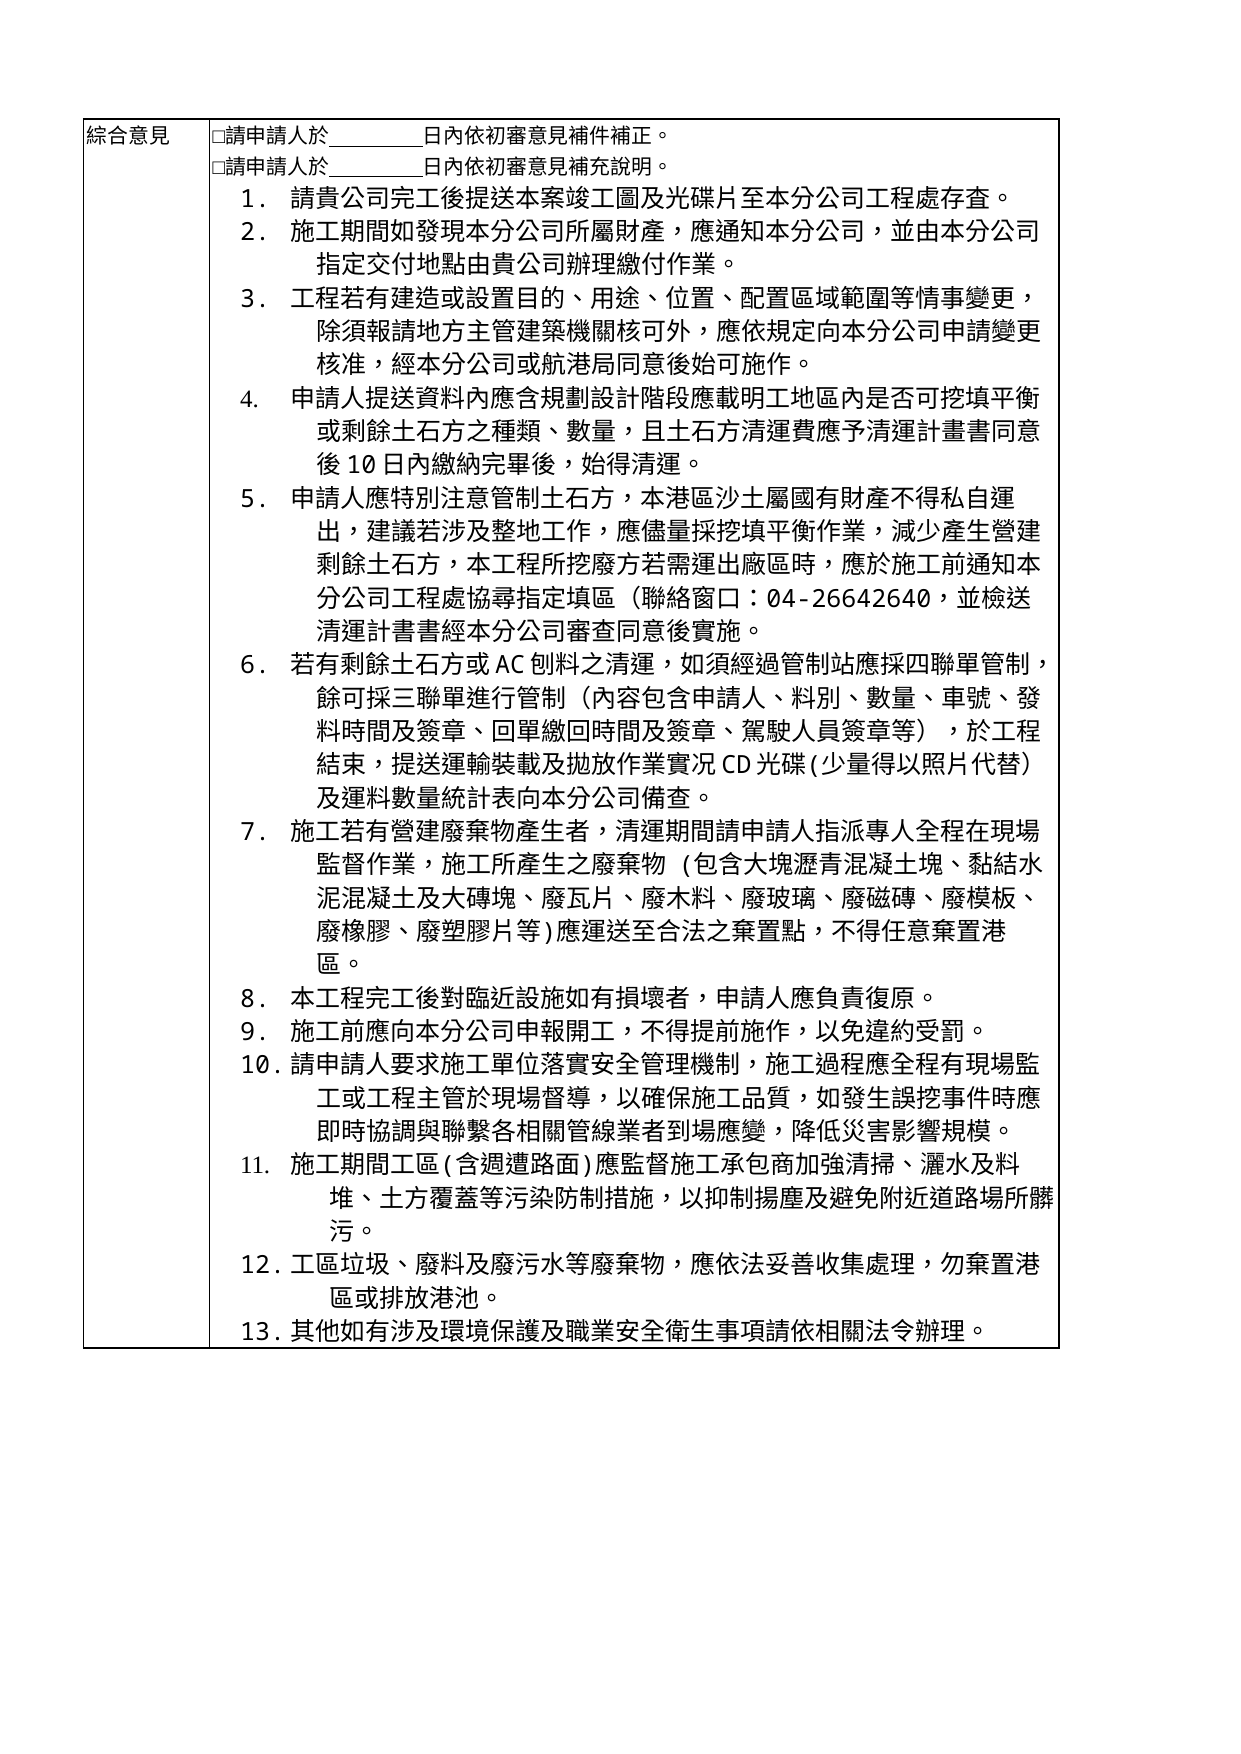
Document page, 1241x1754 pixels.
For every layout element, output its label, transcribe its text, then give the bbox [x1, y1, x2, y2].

table_cell 綜合意見 [84, 120, 209, 1347]
table_cell □請申請人於 日內依初審意見補件補正。 □請申請人於 日內依初審意見補充說明。 請貴公司完工後提送本案竣工圖及光碟片至本分公司工程處存査。 施工期間如發現本分公司所屬財產，應通知本分公司，並由本分公司指定交付地點由貴公司辦理繳付作業。 工程若有建造或設置目的、用途、位置、配置區域範圍等情事變更，除須報請地方主管建築機關核可外，應依規定向本分公司申請變更核准，經本分公司或航港局同意後始可施作。 申請人提送資料內應含規劃設計階段應載明工地區內是否可挖填平衡或剩餘土石方之種類、數量，且土石方清運費應予清運計畫書同意後10日內繳納完畢後，始得清運。 申請人應特別注意管制土石方，本港區沙土屬國有財產不得私自運出，建議若涉及整地工作，應儘量採挖填平衡作業，減少產生營建剩餘土石方，本工程所挖廢方若需運出廠區時，應於施工前通知本分公司工程處協尋指定填區（聯絡窗口：04-26642640，並檢送清運計書書經本分公司審查同意後實施。 若有剩餘土石方或AC刨料之清運，如須經過管制站應採四聯單管制，餘可採三聯單進行管制（內容包含申請人、料別、數量、車號、發料時間及簽章、回單繳回時間及簽章、駕駛人員簽章等），於工程結束，提送運輸裝載及拋放作業實况CD光碟(少量得以照片代替）及運料數量統計表向本分公司備查。 施工若有營建廢棄物產生者，清運期間請申請人指派專人全程在現場監督作業，施工所產生之廢棄物 (包含大塊瀝青混凝土塊、黏結水泥混凝土及大磚塊、廢瓦片、廢木料、廢玻璃、廢磁磚、廢模板、廢橡膠、廢塑膠片等)應運送至合法之棄置點，不得任意棄置港區。 本工程完工後對臨近設施如有損壞者，申請人應負責復原。 施工前應向本分公司申報開工，不得提前施作，以免違約受罰。 請申請人要求施工單位落實安全管理機制，施工過程應全程有現場監工或工程主管於現場督導，以確保施工品質，如發生誤挖事件時應即時協調與聯繫各相關管線業者到場應變，降低災害影響規模。 施工期間工區(含週遭路面)應監督施工承包商加強清掃、灑水及料堆、土方覆蓋等污染防制措施，以抑制揚塵及避免附近道路場所髒污。 工區垃圾、廢料及廢污水等廢棄物，應依法妥善收集處理，勿棄置港區或排放港池。 其他如有涉及環境保護及職業安全衛生事項請依相關法令辦理。 [210, 120, 1058, 1347]
